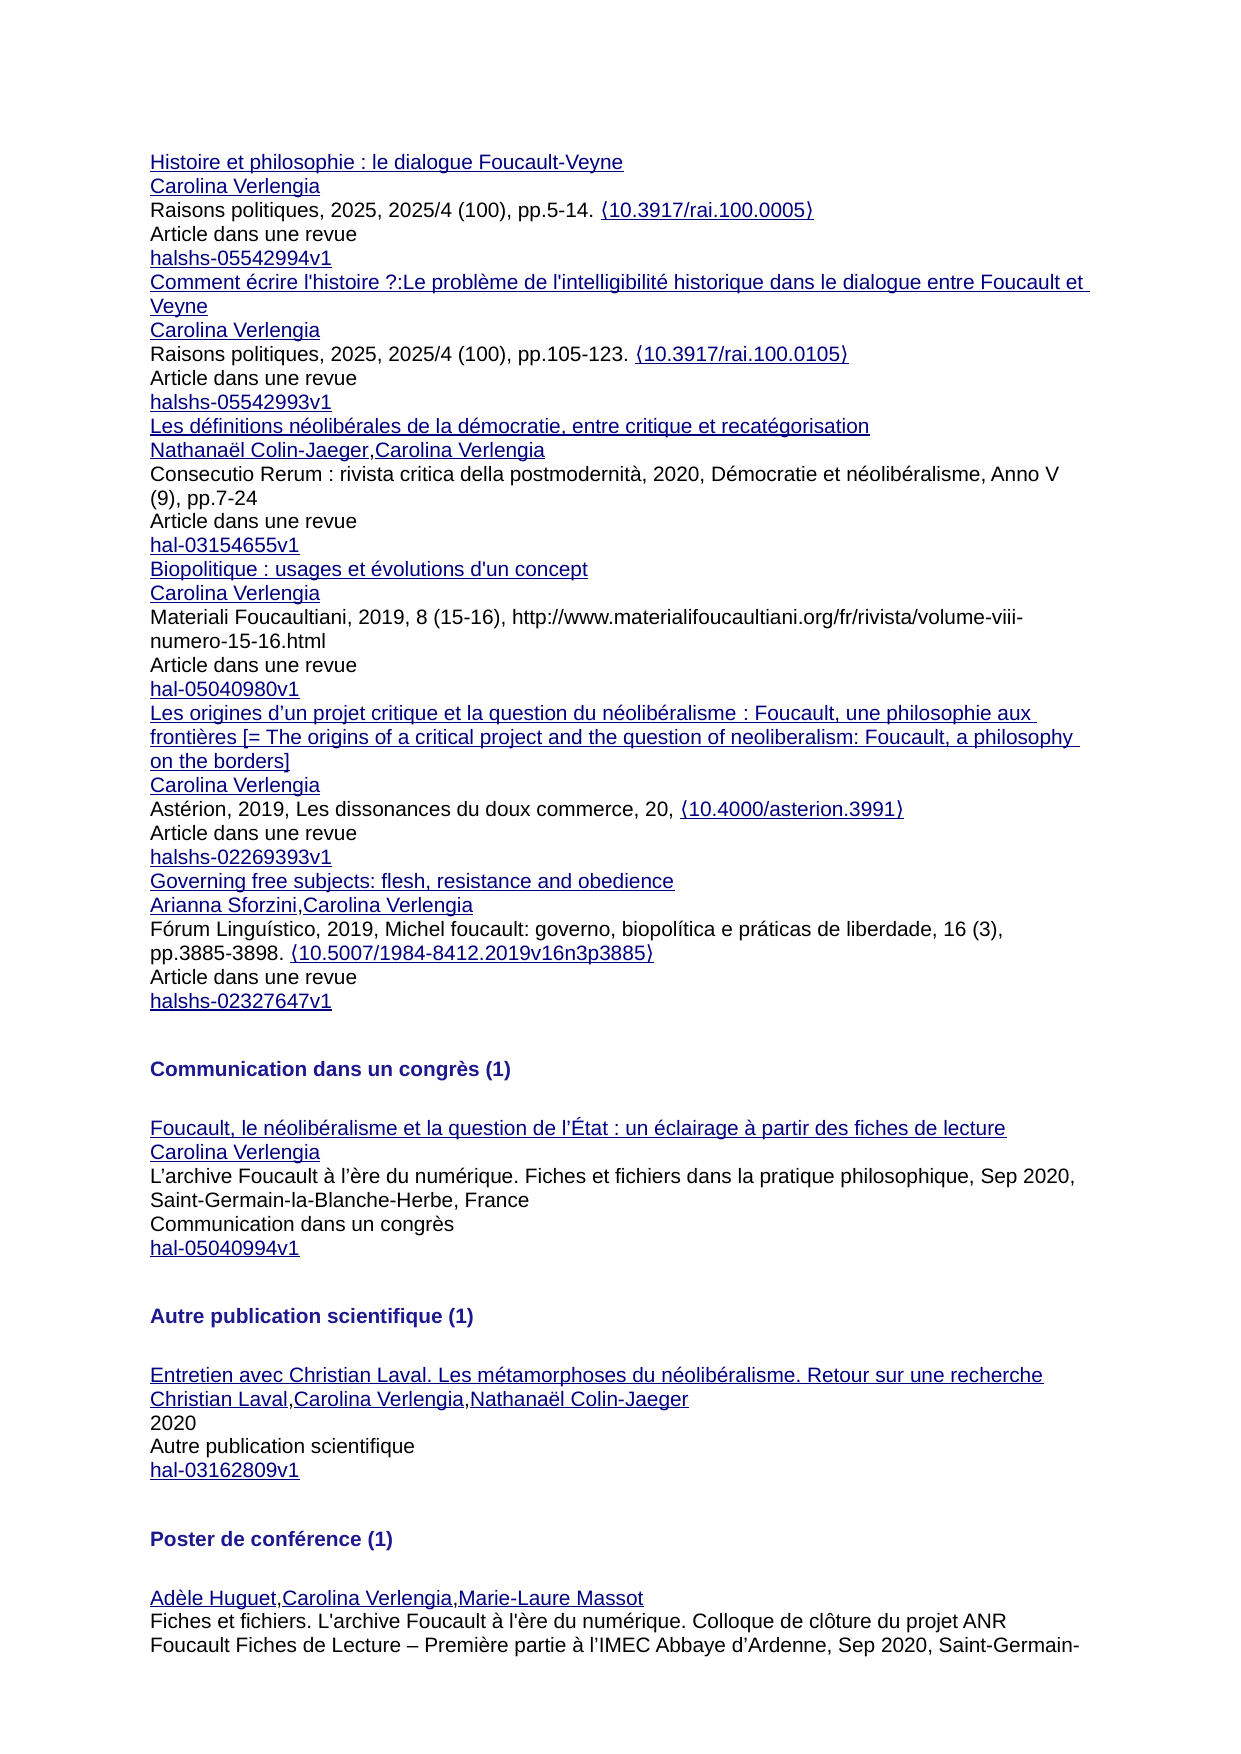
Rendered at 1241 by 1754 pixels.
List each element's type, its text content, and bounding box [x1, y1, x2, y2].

table_cell Veyne Carolina Verlengia Raisons politiques, 2025, 2025/4 (100), pp.105-123. ⟨10.3917/rai.100.0105⟩ Article dans une revue halshs-05542993v1 [150, 292, 1090, 413]
table_cell Les définitions néolibérales de la démocratie, entre critique et recatégorisation Nathanaël Colin-Jaeger,Carolina Verlengia Consecutio Rerum : rivista critica della postmodernità, 2020, Démocratie et néolibéralisme, Anno V (9), pp.7-24 Article dans une revue hal-03154655v1 [150, 414, 1090, 557]
table_header Entretien avec Christian Laval. Les métamorphoses du néolibéralisme. Retour sur une recherche Christian Laval,Carolina Verlengia,Nathanaël Colin-Jaeger 2020 Autre publication scientifique hal-03162809v1 [150, 1363, 1090, 1482]
table_header Foucault, le néolibéralisme et la question de l’État : un éclairage à partir des fiches de lecture Carolina Verlengia L’archive Foucault à l’ère du numérique. Fiches et fichiers dans la pratique philosophique, Sep 2020, Saint-Germain-la-Blanche-Herbe, France Communication dans un congrès hal-05040994v1 [150, 1116, 1090, 1259]
table_header Mise en BD du projet Foucault fiches de lecture Adèle Huguet,Carolina Verlengia,Marie-Laure Massot Fiches et fichiers. L'archive Foucault à l'ère du numérique. Colloque de clôture du projet ANR Foucault Fiches de Lecture – Première partie à l’IMEC Abbaye d’Ardenne, Sep 2020, Saint-Germain-La-Blanche Herbe, France. , 2020 Poster de conférence hal-02972743v1 [150, 1585, 1090, 1657]
subtitle Communication dans un congrès (1) [150, 1057, 1090, 1081]
table_header Histoire et philosophie : le dialogue Foucault-Veyne Carolina Verlengia Raisons politiques, 2025, 2025/4 (100), pp.5-14. ⟨10.3917/rai.100.0005⟩ Article dans une revue halshs-05542994v1 [150, 150, 1090, 270]
table_cell Governing free subjects: flesh, resistance and obedience Arianna Sforzini,Carolina Verlengia Fórum Linguístico, 2019, Michel foucault: governo, biopolítica e práticas de liberdade, 16 (3), pp.3885-3898. ⟨10.5007/1984-8412.2019v16n3p3885⟩ Article dans une revue halshs-02327647v1 [150, 869, 1090, 1012]
table_cell Comment écrire l'histoire ?:Le problème de l'intelligibilité historique dans le dialogue entre Foucault et [150, 270, 1090, 291]
table_cell Biopolitique : usages et évolutions d'un concept Carolina Verlengia Materiali Foucaultiani, 2019, 8 (15-16), http://www.materialifoucaultiani.org/fr/rivista/volume-viii-numero-15-16.html Article dans une revue hal-05040980v1 [150, 557, 1090, 701]
subtitle Poster de conférence (1) [150, 1527, 1090, 1551]
subtitle Autre publication scientifique (1) [150, 1304, 1090, 1328]
table_cell Les origines d’un projet critique et la question du néolibéralisme : Foucault, une philosophie aux frontières [= The origins of a critical project and the question of neoliberalism: Foucault, a philosophy on the borders] Carolina Verlengia Astérion, 2019, Les dissonances du doux commerce, 20, ⟨10.4000/asterion.3991⟩ Article dans une revue halshs-02269393v1 [150, 701, 1090, 869]
